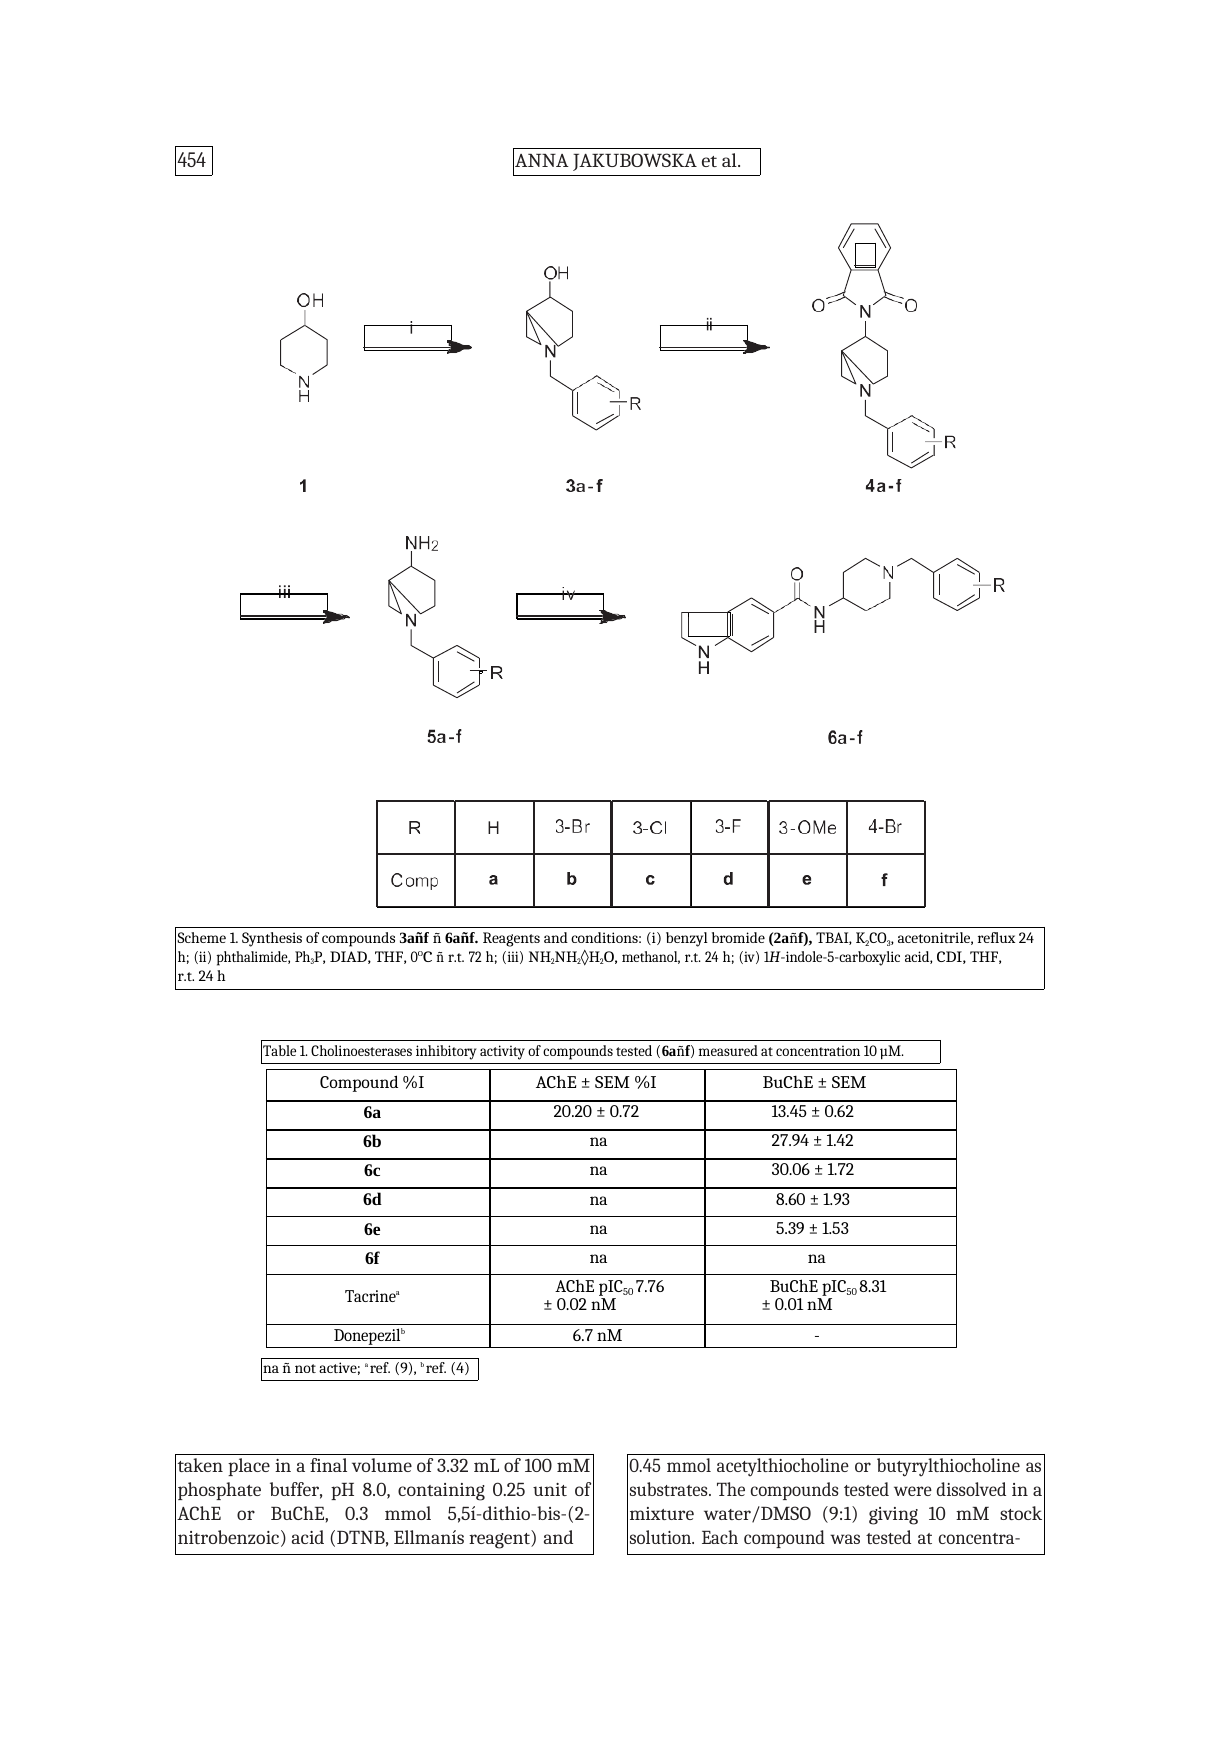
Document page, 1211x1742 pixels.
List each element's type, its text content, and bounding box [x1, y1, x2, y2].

picture [406, 536, 438, 567]
picture [865, 566, 893, 611]
picture [973, 578, 1005, 592]
text na [587, 1218, 610, 1238]
text BuChE ± SEM [762, 1072, 956, 1093]
text Scheme 1. Synthesis of compounds 3añf ñ 6añf. Reagents and conditions: (i) benzyl bromide (2añf), TBAI, K2CO3, acetonitrile, reflux 24 h; (ii) phthalimide, Ph3P, DIAD, THF, 0OC ñ r.t. 72 h; (iii) NH2NH2◊H2O, methanol, r.t. 24 h; (iv) 1H-indole-5-carboxylic acid, CDI, THF, [177, 929, 1044, 967]
picture [650, 821, 666, 834]
picture [427, 729, 462, 743]
picture [883, 291, 917, 312]
picture [633, 821, 648, 834]
picture [828, 730, 863, 744]
text 6f [341, 1248, 403, 1268]
text 6e [341, 1218, 403, 1239]
picture [447, 340, 472, 354]
text 5.39 ± 1.53 [776, 1218, 956, 1238]
text 8.60 ± 1.93 [776, 1189, 956, 1209]
picture [323, 610, 350, 624]
text Tacrinea [341, 1287, 403, 1307]
text Compound %I [320, 1072, 489, 1093]
text AChE pIC50 7.76 ± 0.02 nM [543, 1278, 668, 1314]
picture [773, 567, 811, 613]
picture [556, 819, 590, 833]
text 30.06 ± 1.72 [771, 1160, 956, 1180]
text - [706, 1325, 928, 1346]
text Donepezilb [333, 1325, 489, 1346]
text Table 1. Cholinoesterases inhibitory activity of compounds tested (6añf) measured at concentration 10 µM. [263, 1042, 940, 1061]
text 6a [341, 1102, 403, 1122]
picture [798, 820, 836, 834]
picture [280, 339, 309, 402]
picture [566, 479, 593, 492]
picture [572, 375, 641, 416]
text 13.45 ± 0.62 [771, 1102, 956, 1122]
text na [587, 1247, 610, 1268]
picture [409, 821, 421, 834]
picture [491, 666, 503, 679]
text taken place in a final volume of 3.32 mL of 100 mM phosphate buffer, pH 8.0, containing 0.25 unit of AChE or BuChE, 0.3 mmol 5,5í-dithio-bis-(2- nitrobenzoic) acid (DTNB, Ellmanís reagent) and [177, 1455, 591, 1549]
picture [743, 340, 770, 354]
picture [868, 819, 902, 833]
text r.t. 24 h [177, 967, 1044, 985]
text 6b [341, 1131, 403, 1151]
text na ñ not active; a ref. (9), b ref. (4) [263, 1360, 478, 1378]
text 6.7 nM [573, 1325, 705, 1346]
text na [587, 1131, 610, 1151]
picture [887, 415, 956, 456]
text 454 [177, 148, 212, 173]
text na [587, 1160, 610, 1180]
picture [779, 821, 795, 834]
text na [805, 1247, 828, 1268]
picture [562, 587, 575, 600]
picture [865, 479, 902, 492]
text 6d [341, 1189, 403, 1209]
text 6c [341, 1160, 403, 1180]
picture [599, 610, 626, 624]
picture [812, 291, 846, 312]
text na [587, 1189, 610, 1209]
text BuChE pIC50 8.31 ± 0.01 nM [761, 1278, 892, 1314]
picture [544, 266, 568, 297]
text ANNA JAKUBOWSKA et al. [515, 150, 760, 172]
text 0.45 mmol acetylthiocholine or butyrylthiocholine as substrates. The compounds tested were dissolved in a mixture water/DMSO (9:1) giving 10 mM stock solution. Each compound was tested at concentra- [629, 1455, 1042, 1549]
text AChE ± SEM %I [536, 1072, 705, 1093]
picture [391, 873, 438, 890]
text 27.94 ± 1.42 [771, 1131, 956, 1151]
picture [297, 293, 323, 326]
text 20.20 ± 0.72 [553, 1102, 705, 1122]
picture [715, 819, 741, 833]
